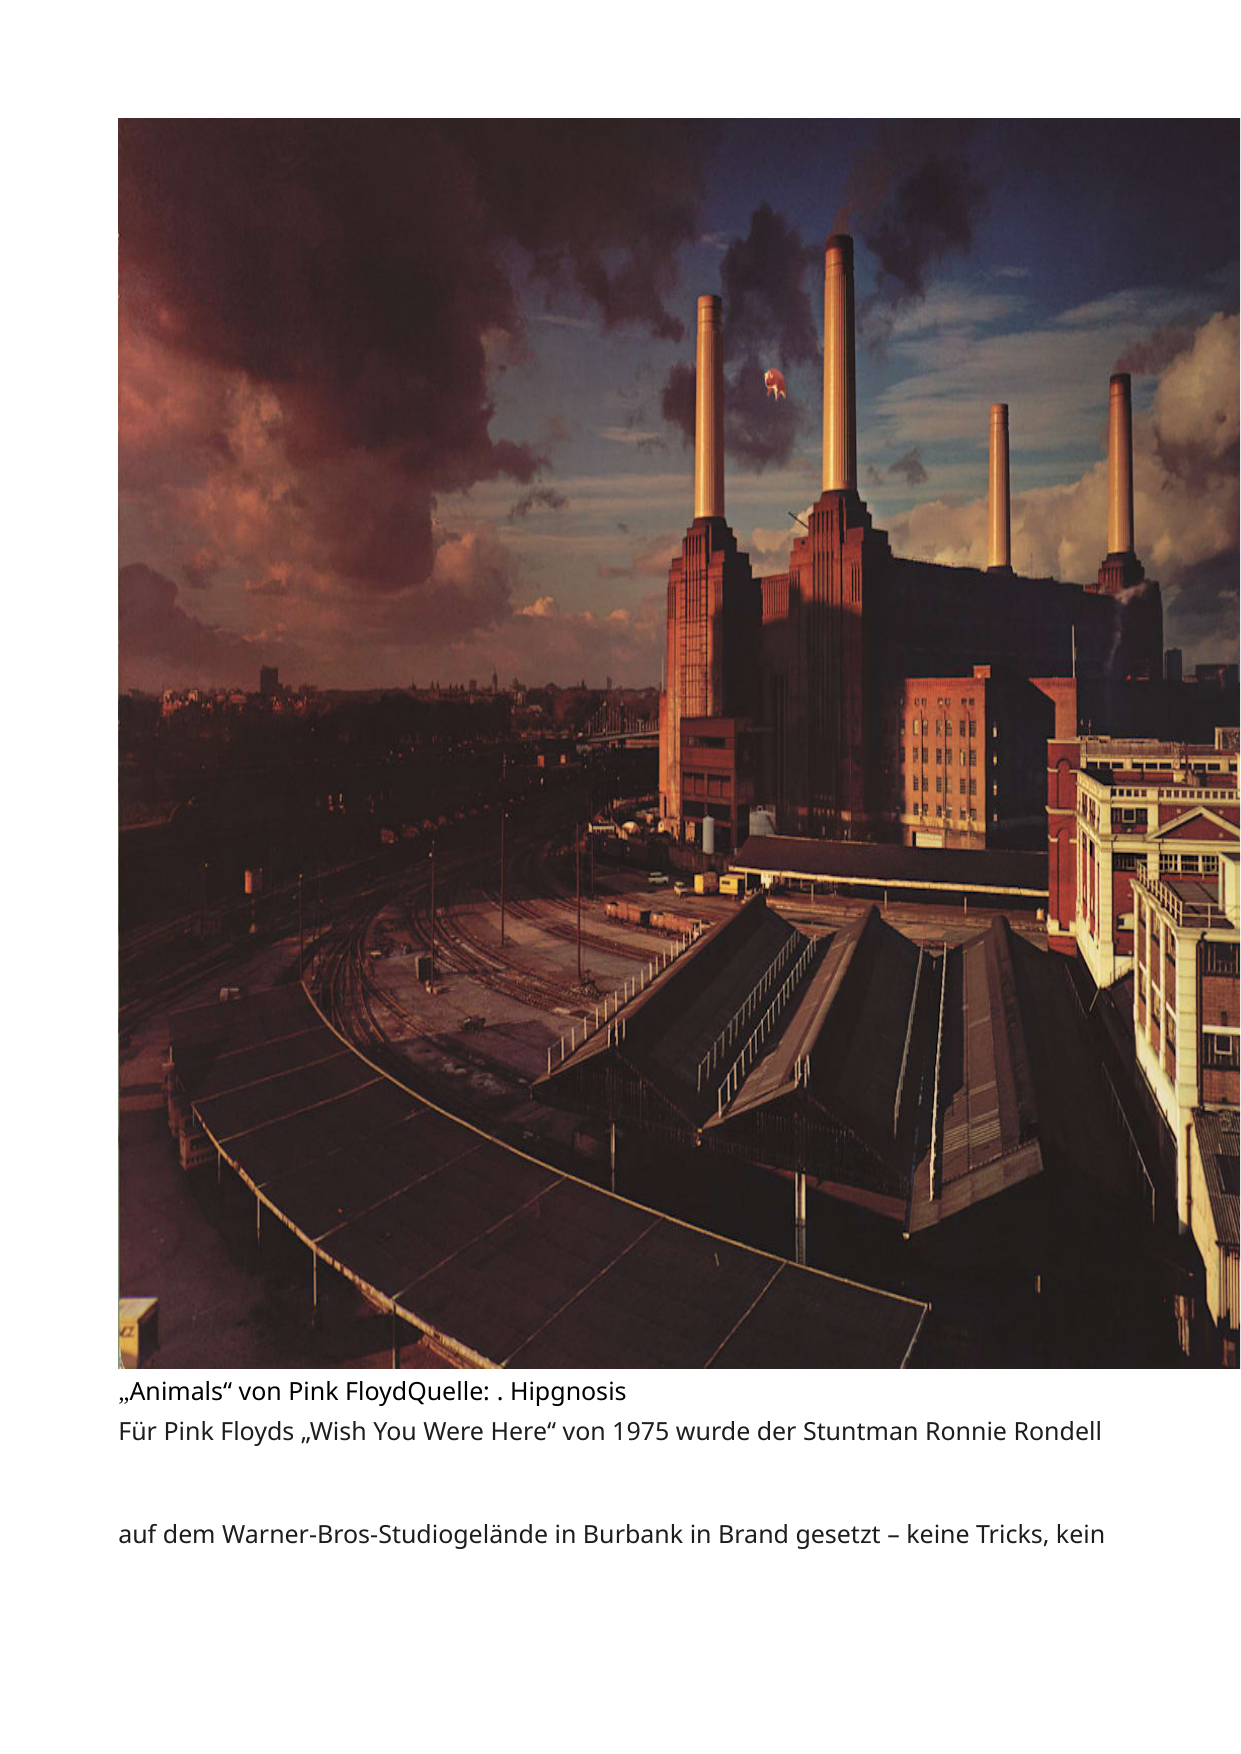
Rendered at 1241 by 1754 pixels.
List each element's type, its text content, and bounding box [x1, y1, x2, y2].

text „Animals“ von Pink FloydQuelle: . Hipgnosis [118, 1373, 1122, 1407]
text Für Pink Floyds „Wish You Were Here“ von 1975 wurde der Stuntman Ronnie Rondell auf dem Warner-Bros-Studiogelände in Burbank in Brand gesetzt – keine Tricks, kein [118, 1414, 1122, 1550]
picture [118, 118, 1241, 1369]
